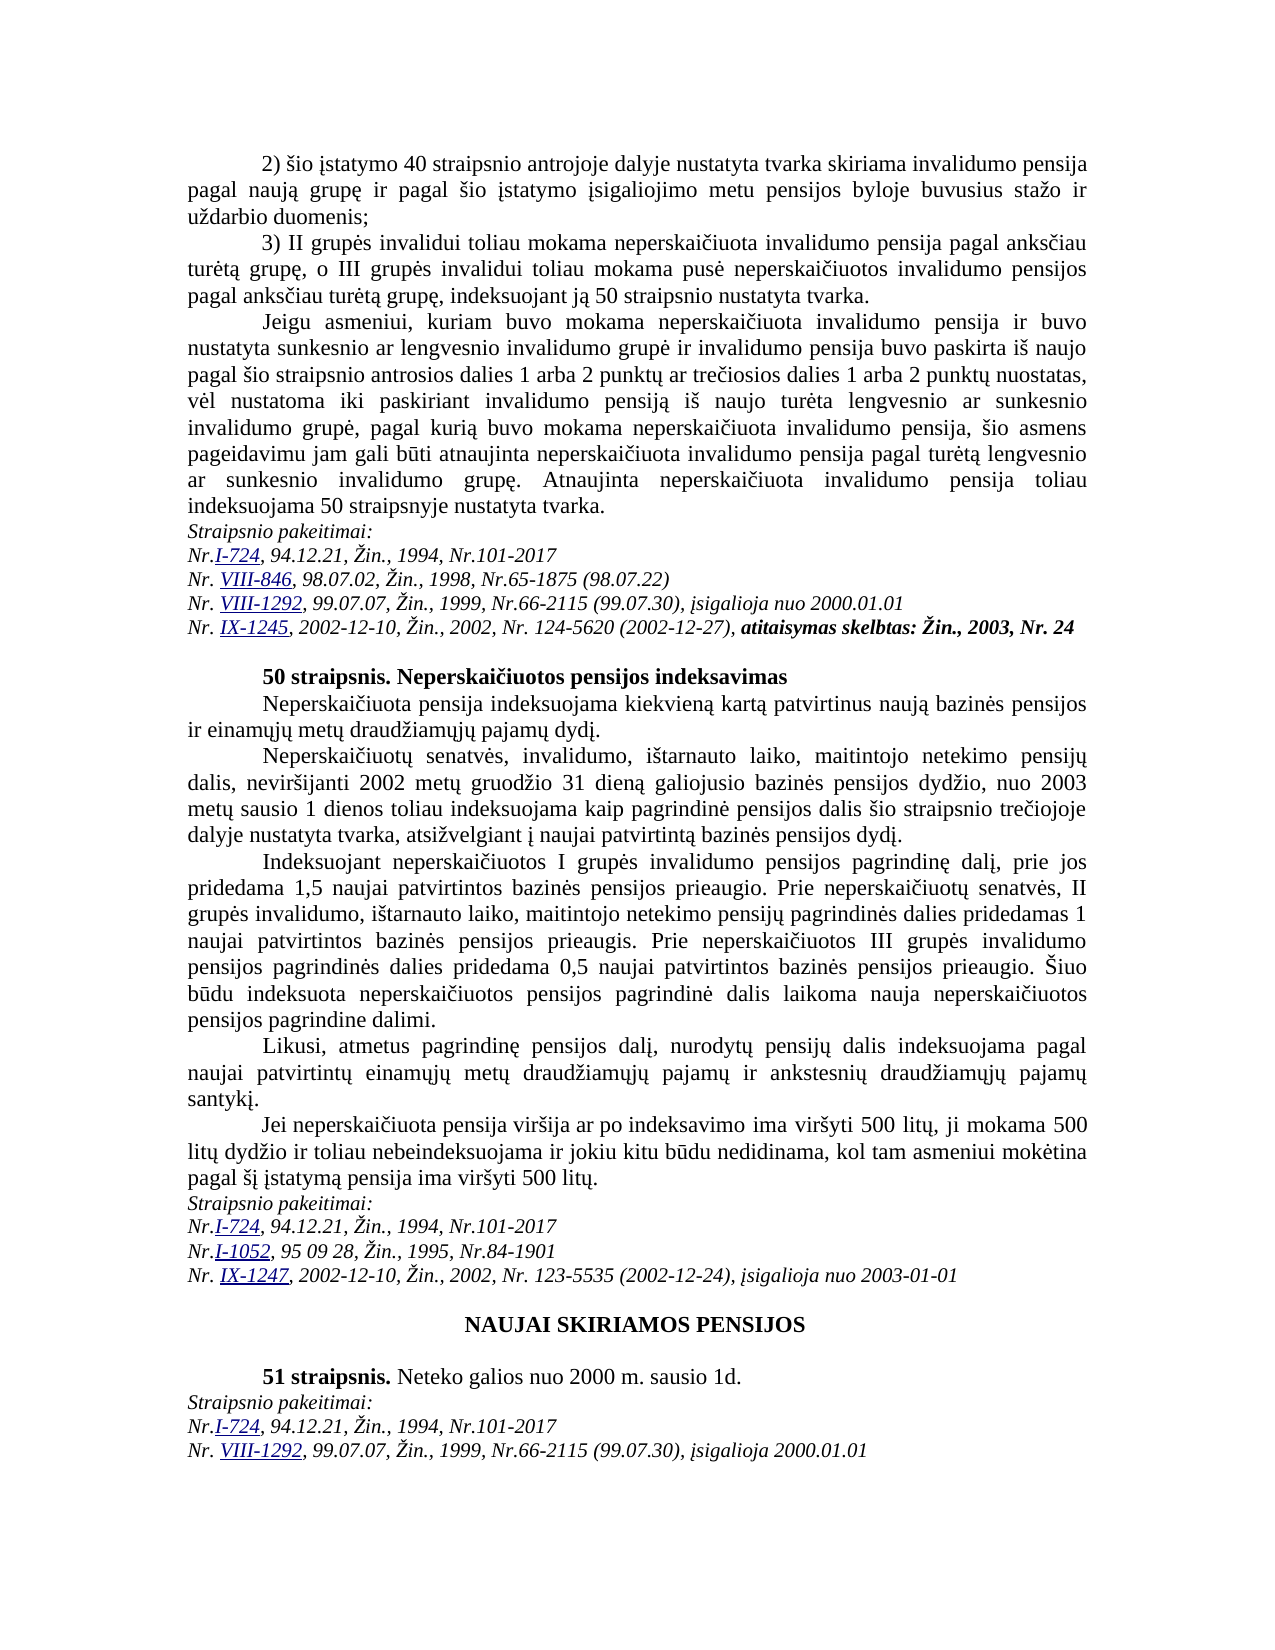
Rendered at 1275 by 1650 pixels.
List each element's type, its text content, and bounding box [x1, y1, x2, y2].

text Nr.I-724, 94.12.21, Žin., 1994, Nr.101-2017 [187, 1414, 1088, 1438]
text Straipsnio pakeitimai: [187, 1390, 1088, 1414]
text 3) II grupės invalidui toliau mokama neperskaičiuota invalidumo pensija pagal anksčiau turėtą grupę, o III grupės invalidui toliau mokama pusė neperskaičiuotos invalidumo pensijos pagal anksčiau turėtą grupę, indeksuojant ją 50 straipsnio nustatyta tvarka. [187, 229, 1088, 308]
text Nr.I-724, 94.12.21, Žin., 1994, Nr.101-2017 [187, 543, 1088, 567]
text Jeigu asmeniui, kuriam buvo mokama neperskaičiuota invalidumo pensija ir buvo nustatyta sunkesnio ar lengvesnio invalidumo grupė ir invalidumo pensija buvo paskirta iš naujo pagal šio straipsnio antrosios dalies 1 arba 2 punktų ar trečiosios dalies 1 arba 2 punktų nuostatas, vėl nustatoma iki paskiriant invalidumo pensiją iš naujo turėta lengvesnio ar sunkesnio invalidumo grupė, pagal kurią buvo mokama neperskaičiuota invalidumo pensija, šio asmens pageidavimu jam gali būti atnaujinta neperskaičiuota invalidumo pensija pagal turėtą lengvesnio ar sunkesnio invalidumo grupę. Atnaujinta neperskaičiuota invalidumo pensija toliau indeksuojama 50 straipsnyje nustatyta tvarka. [187, 308, 1088, 519]
text 2) šio įstatymo 40 straipsnio antrojoje dalyje nustatyta tvarka skiriama invalidumo pensija pagal naują grupę ir pagal šio įstatymo įsigaliojimo metu pensijos byloje buvusius stažo ir uždarbio duomenis; [187, 150, 1088, 229]
text Nr. IX-1247, 2002-12-10, Žin., 2002, Nr. 123-5535 (2002-12-24), įsigalioja nuo 2003-01-01 [187, 1263, 1088, 1287]
text 50 straipsnis. Neperskaičiuotos pensijos indeksavimas [187, 663, 1088, 690]
text 51 straipsnis. Neteko galios nuo 2000 m. sausio 1d. [187, 1363, 1088, 1390]
text Nr. VIII-1292, 99.07.07, Žin., 1999, Nr.66-2115 (99.07.30), įsigalioja nuo 2000.01.01 [187, 591, 1088, 615]
text Neperskaičiuota pensija indeksuojama kiekvieną kartą patvirtinus naują bazinės pensijos ir einamųjų metų draudžiamųjų pajamų dydį. [187, 690, 1088, 742]
text Nr. VIII-846, 98.07.02, Žin., 1998, Nr.65-1875 (98.07.22) [187, 567, 1088, 591]
text Nr.I-724, 94.12.21, Žin., 1994, Nr.101-2017 [187, 1214, 1088, 1238]
text Nr. VIII-1292, 99.07.07, Žin., 1999, Nr.66-2115 (99.07.30), įsigalioja 2000.01.01 [187, 1438, 1088, 1462]
text Jei neperskaičiuota pensija viršija ar po indeksavimo ima viršyti 500 litų, ji mokama 500 litų dydžio ir toliau nebeindeksuojama ir jokiu kitu būdu nedidinama, kol tam asmeniui mokėtina pagal šį įstatymą pensija ima viršyti 500 litų. [187, 1111, 1088, 1190]
text Straipsnio pakeitimai: [187, 1190, 1088, 1214]
text Likusi, atmetus pagrindinę pensijos dalį, nurodytų pensijų dalis indeksuojama pagal naujai patvirtintų einamųjų metų draudžiamųjų pajamų ir ankstesnių draudžiamųjų pajamų santykį. [187, 1032, 1088, 1111]
subtitle NAUJAI SKIRIAMOS PENSIJOS [187, 1311, 1088, 1337]
text Neperskaičiuotų senatvės, invalidumo, ištarnauto laiko, maitintojo netekimo pensijų dalis, neviršijanti 2002 metų gruodžio 31 dieną galiojusio bazinės pensijos dydžio, nuo 2003 metų sausio 1 dienos toliau indeksuojama kaip pagrindinė pensijos dalis šio straipsnio trečiojoje dalyje nustatyta tvarka, atsižvelgiant į naujai patvirtintą bazinės pensijos dydį. [187, 742, 1088, 848]
text Nr. IX-1245, 2002-12-10, Žin., 2002, Nr. 124-5620 (2002-12-27), atitaisymas skelbtas: Žin., 2003, Nr. 24 [187, 615, 1088, 639]
text Nr.I-1052, 95 09 28, Žin., 1995, Nr.84-1901 [187, 1238, 1088, 1263]
text Straipsnio pakeitimai: [187, 519, 1088, 543]
text Indeksuojant neperskaičiuotos I grupės invalidumo pensijos pagrindinę dalį, prie jos pridedama 1,5 naujai patvirtintos bazinės pensijos prieaugio. Prie neperskaičiuotų senatvės, II grupės invalidumo, ištarnauto laiko, maitintojo netekimo pensijų pagrindinės dalies pridedamas 1 naujai patvirtintos bazinės pensijos prieaugis. Prie neperskaičiuotos III grupės invalidumo pensijos pagrindinės dalies pridedama 0,5 naujai patvirtintos bazinės pensijos prieaugio. Šiuo būdu indeksuota neperskaičiuotos pensijos pagrindinė dalis laikoma nauja neperskaičiuotos pensijos pagrindine dalimi. [187, 848, 1088, 1032]
